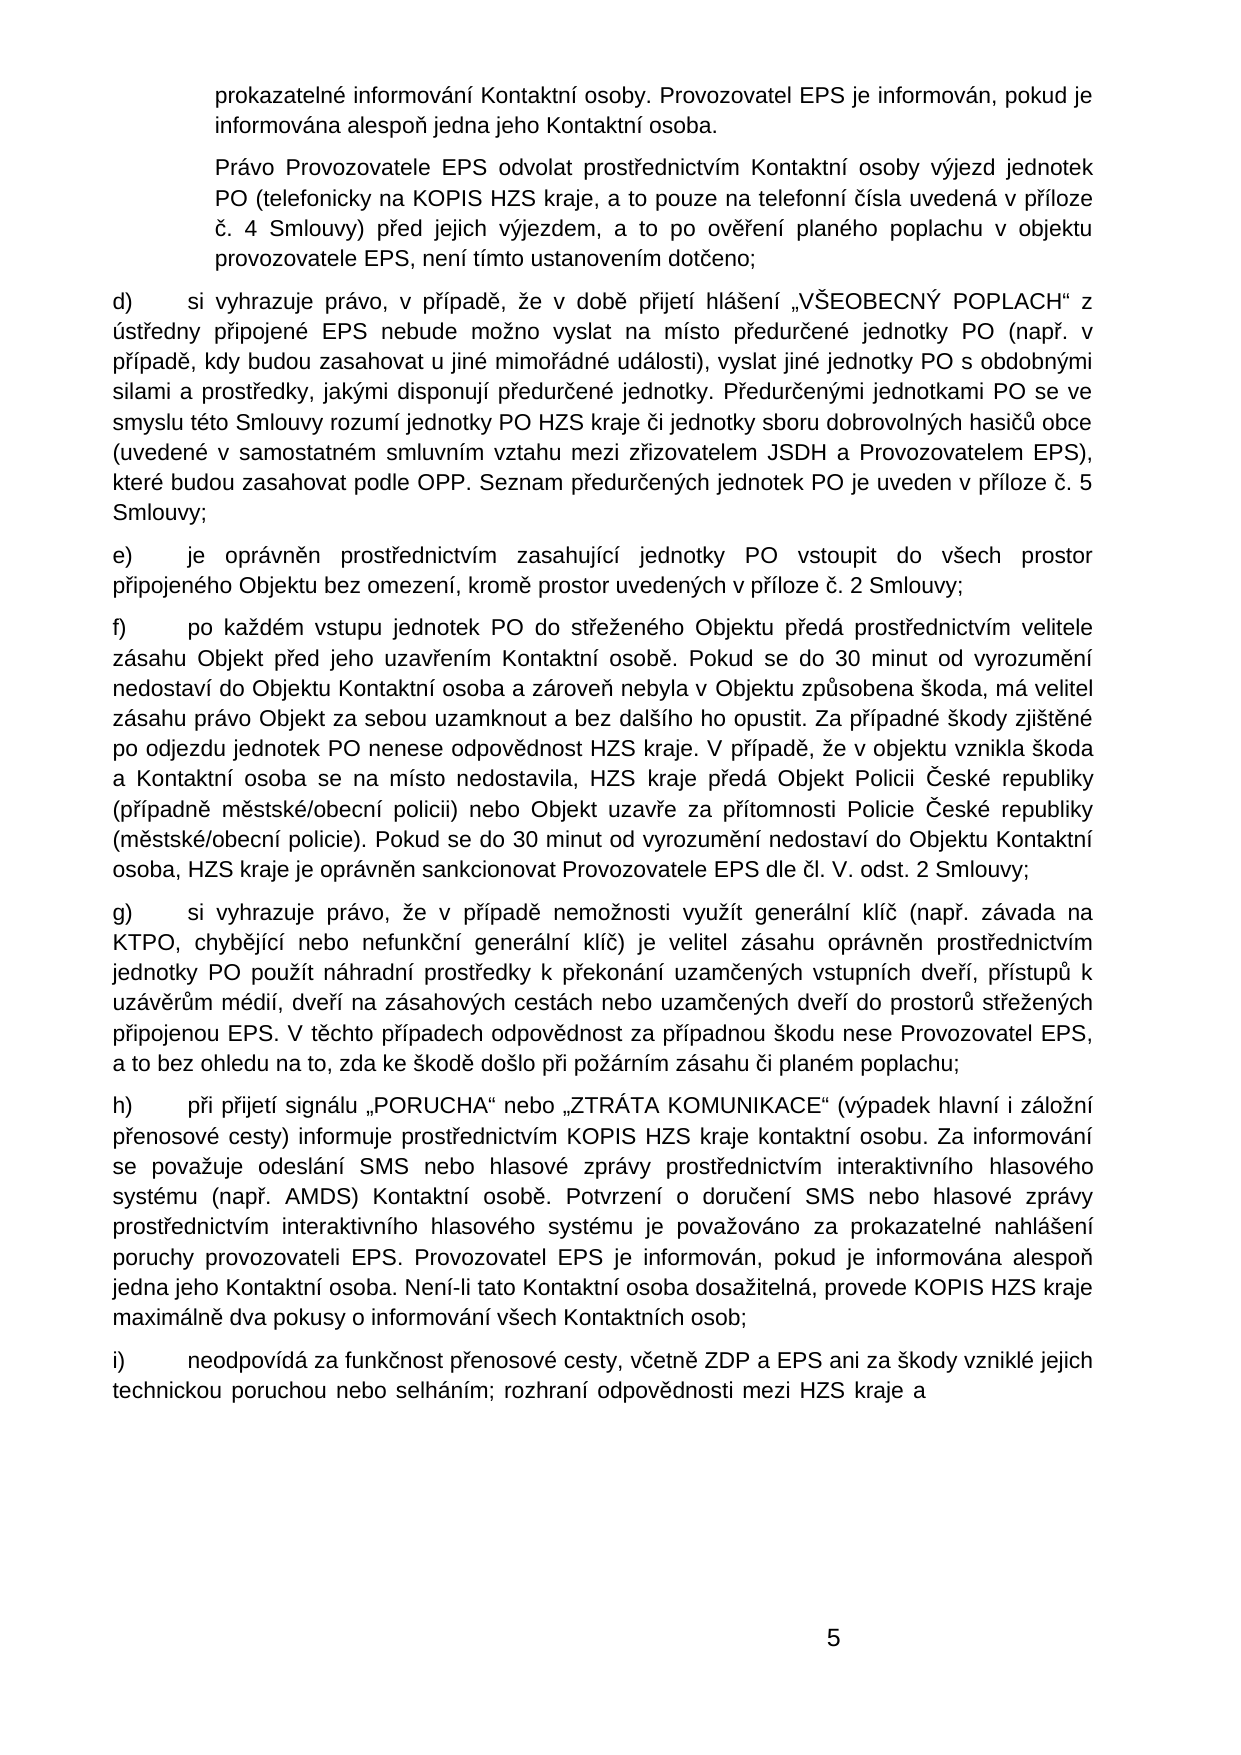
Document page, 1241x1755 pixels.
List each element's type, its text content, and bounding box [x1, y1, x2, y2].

list je oprávněn prostřednictvím zasahující jednotky PO vstoupit do všech prostor připojeného Objektu bez omezení, kromě prostor uvedených v příloze č. 2 Smlouvy; [112, 542, 1093, 598]
list si vyhrazuje právo, v případě, že v době přijetí hlášení „VŠEOBECNÝ POPLACH“ z ústředny připojené EPS nebude možno vyslat na místo předurčené jednotky PO (např. v případě, kdy budou zasahovat u jiné mimořádné události), vyslat jiné jednotky PO s obdobnými silami a prostředky, jakými disponují předurčené jednotky. Předurčenými jednotkami PO se ve smyslu této Smlouvy rozumí jednotky PO HZS kraje či jednotky sboru dobrovolných hasičů obce (uvedené v samostatném smluvním vztahu mezi zřizovatelem JSDH a Provozovatelem EPS), které budou zasahovat podle OPP. Seznam předurčených jednotek PO je uveden v příloze č. 5 Smlouvy; [112, 288, 1093, 526]
list si vyhrazuje právo, že v případě nemožnosti využít generální klíč (např. závada na KTPO, chybějící nebo nefunkční generální klíč) je velitel zásahu oprávněn prostřednictvím jednotky PO použít náhradní prostředky k překonání uzamčených vstupních dveří, přístupů k uzávěrům médií, dveří na zásahových cestách nebo uzamčených dveří do prostorů střežených připojenou EPS. V těchto případech odpovědnost za případnou škodu nese Provozovatel EPS, a to bez ohledu na to, zda ke škodě došlo při požárním zásahu či planém poplachu; [112, 899, 1093, 1076]
list při přijetí signálu „PORUCHA“ nebo „ZTRÁTA KOMUNIKACE“ (výpadek hlavní i záložní přenosové cesty) informuje prostřednictvím KOPIS HZS kraje kontaktní osobu. Za informování se považuje odeslání SMS nebo hlasové zprávy prostřednictvím interaktivního hlasového systému (např. AMDS) Kontaktní osobě. Potvrzení o doručení SMS nebo hlasové zprávy prostřednictvím interaktivního hlasového systému je považováno za prokazatelné nahlášení poruchy provozovateli EPS. Provozovatel EPS je informován, pokud je informována alespoň jedna jeho Kontaktní osoba. Není-li tato Kontaktní osoba dosažitelná, provede KOPIS HZS kraje maximálně dva pokusy o informování všech Kontaktních osob; [112, 1092, 1094, 1330]
list neodpovídá za funkčnost přenosové cesty, včetně ZDP a EPS ani za škody vzniklé jejich technickou poruchou nebo selháním; rozhraní odpovědnosti mezi HZS kraje a [112, 1347, 1093, 1403]
text prokazatelné informování Kontaktní osoby. Provozovatel EPS je informován, pokud je informována alespoň jedna jeho Kontaktní osoba. [214, 82, 1093, 138]
list po každém vstupu jednotek PO do střeženého Objektu předá prostřednictvím velitele zásahu Objekt před jeho uzavřením Kontaktní osobě. Pokud se do 30 minut od vyrozumění nedostaví do Objektu Kontaktní osoba a zároveň nebyla v Objektu způsobena škoda, má velitel zásahu právo Objekt za sebou uzamknout a bez dalšího ho opustit. Za případné škody zjištěné po odjezdu jednotek PO nenese odpovědnost HZS kraje. V případě, že v objektu vznikla škoda a Kontaktní osoba se na místo nedostavila, HZS kraje předá Objekt Policii České republiky (případně městské/obecní policii) nebo Objekt uzavře za přítomnosti Policie České republiky (městské/obecní policie). Pokud se do 30 minut od vyrozumění nedostaví do Objektu Kontaktní osoba, HZS kraje je oprávněn sankcionovat Provozovatele EPS dle čl. V. odst. 2 Smlouvy; [112, 614, 1094, 882]
text Právo Provozovatele EPS odvolat prostřednictvím Kontaktní osoby výjezd jednotek PO (telefonicky na KOPIS HZS kraje, a to pouze na telefonní čísla uvedená v příloze č. 4 Smlouvy) před jejich výjezdem, a to po ověření planého poplachu v objektu provozovatele EPS, není tímto ustanovením dotčeno; [214, 154, 1094, 271]
